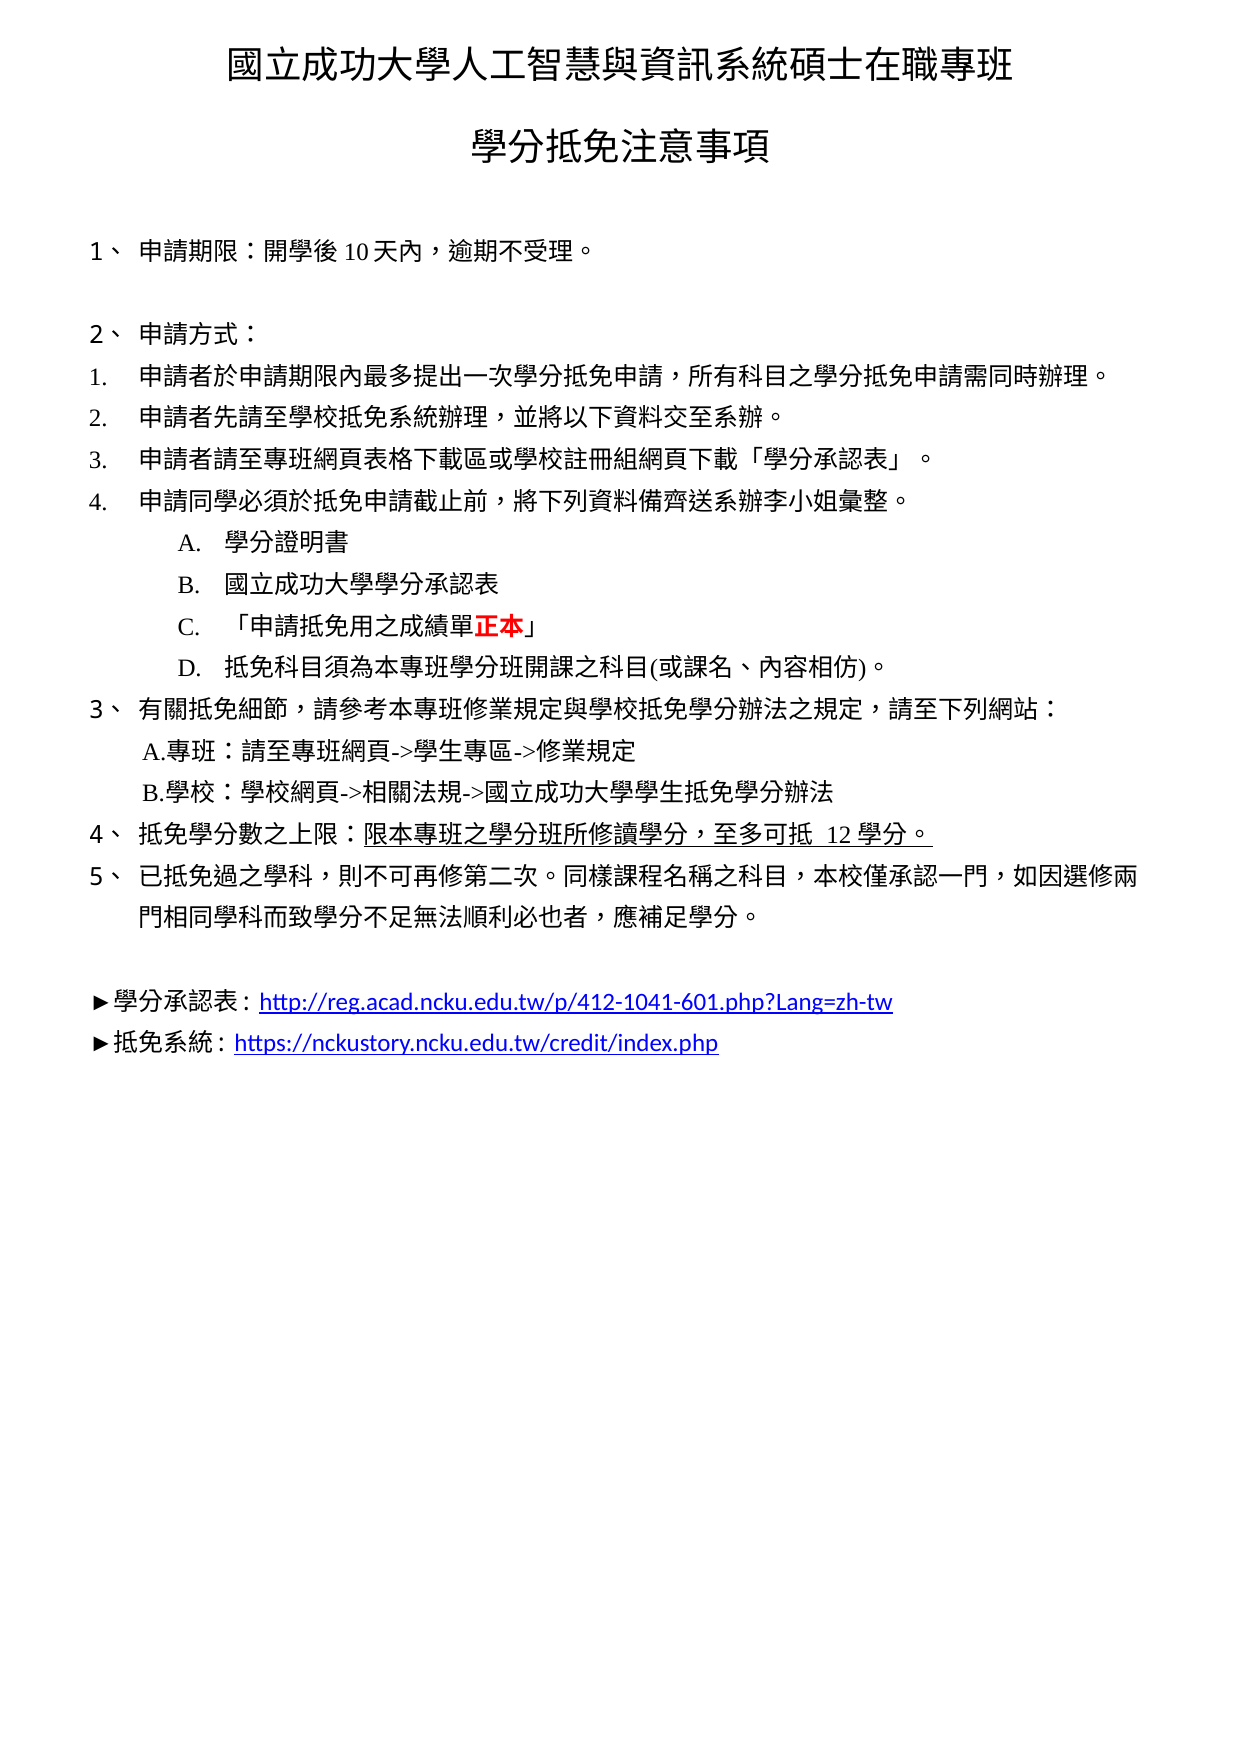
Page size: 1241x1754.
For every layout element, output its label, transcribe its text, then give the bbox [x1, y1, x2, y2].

list 學分證明書 [177, 518, 1152, 560]
list 已抵免過之學科，則不可再修第二次。同樣課程名稱之科目，本校僅承認一門，如因選修兩門相同學科而致學分不足無法順利必也者，應補足學分。 [89, 852, 1152, 935]
text ►抵免系統: https://nckustory.ncku.edu.tw/credit/index.php [89, 1018, 1152, 1060]
list 有關抵免細節，請參考本專班修業規定與學校抵免學分辦法之規定，請至下列網站： [89, 685, 1152, 727]
list 申請方式： [89, 310, 1152, 352]
list 申請期限：開學後10天內，逾期不受理。 [89, 227, 1152, 268]
list 申請者先請至學校抵免系統辦理，並將以下資料交至系辦。 [89, 393, 1152, 435]
list 申請者請至專班網頁表格下載區或學校註冊組網頁下載「學分承認表」。 [89, 435, 1152, 477]
list 抵免學分數之上限：限本專班之學分班所修讀學分，至多可抵 12 學分。 [89, 810, 1152, 852]
list 「申請抵免用之成績單正本」 [177, 602, 1152, 643]
text ►學分承認表: http://reg.acad.ncku.edu.tw/p/412-1041-601.php?Lang=zh-tw [89, 977, 1152, 1018]
list 申請者於申請期限內最多提出一次學分抵免申請，所有科目之學分抵免申請需同時辦理。 [89, 352, 1152, 393]
text 學分抵免注意事項 [89, 117, 1152, 171]
list 申請同學必須於抵免申請截止前，將下列資料備齊送系辦李小姐彙整。 [89, 477, 1152, 518]
list 國立成功大學學分承認表 [177, 560, 1152, 602]
list 專班：請至專班網頁->學生專區->修業規定 [142, 727, 1152, 768]
list 抵免科目須為本專班學分班開課之科目(或課名、內容相仿)。 [177, 643, 1152, 685]
list 學校：學校網頁->相關法規->國立成功大學學生抵免學分辦法 [142, 768, 1152, 810]
text 國立成功大學人工智慧與資訊系統碩士在職專班 [89, 35, 1152, 90]
